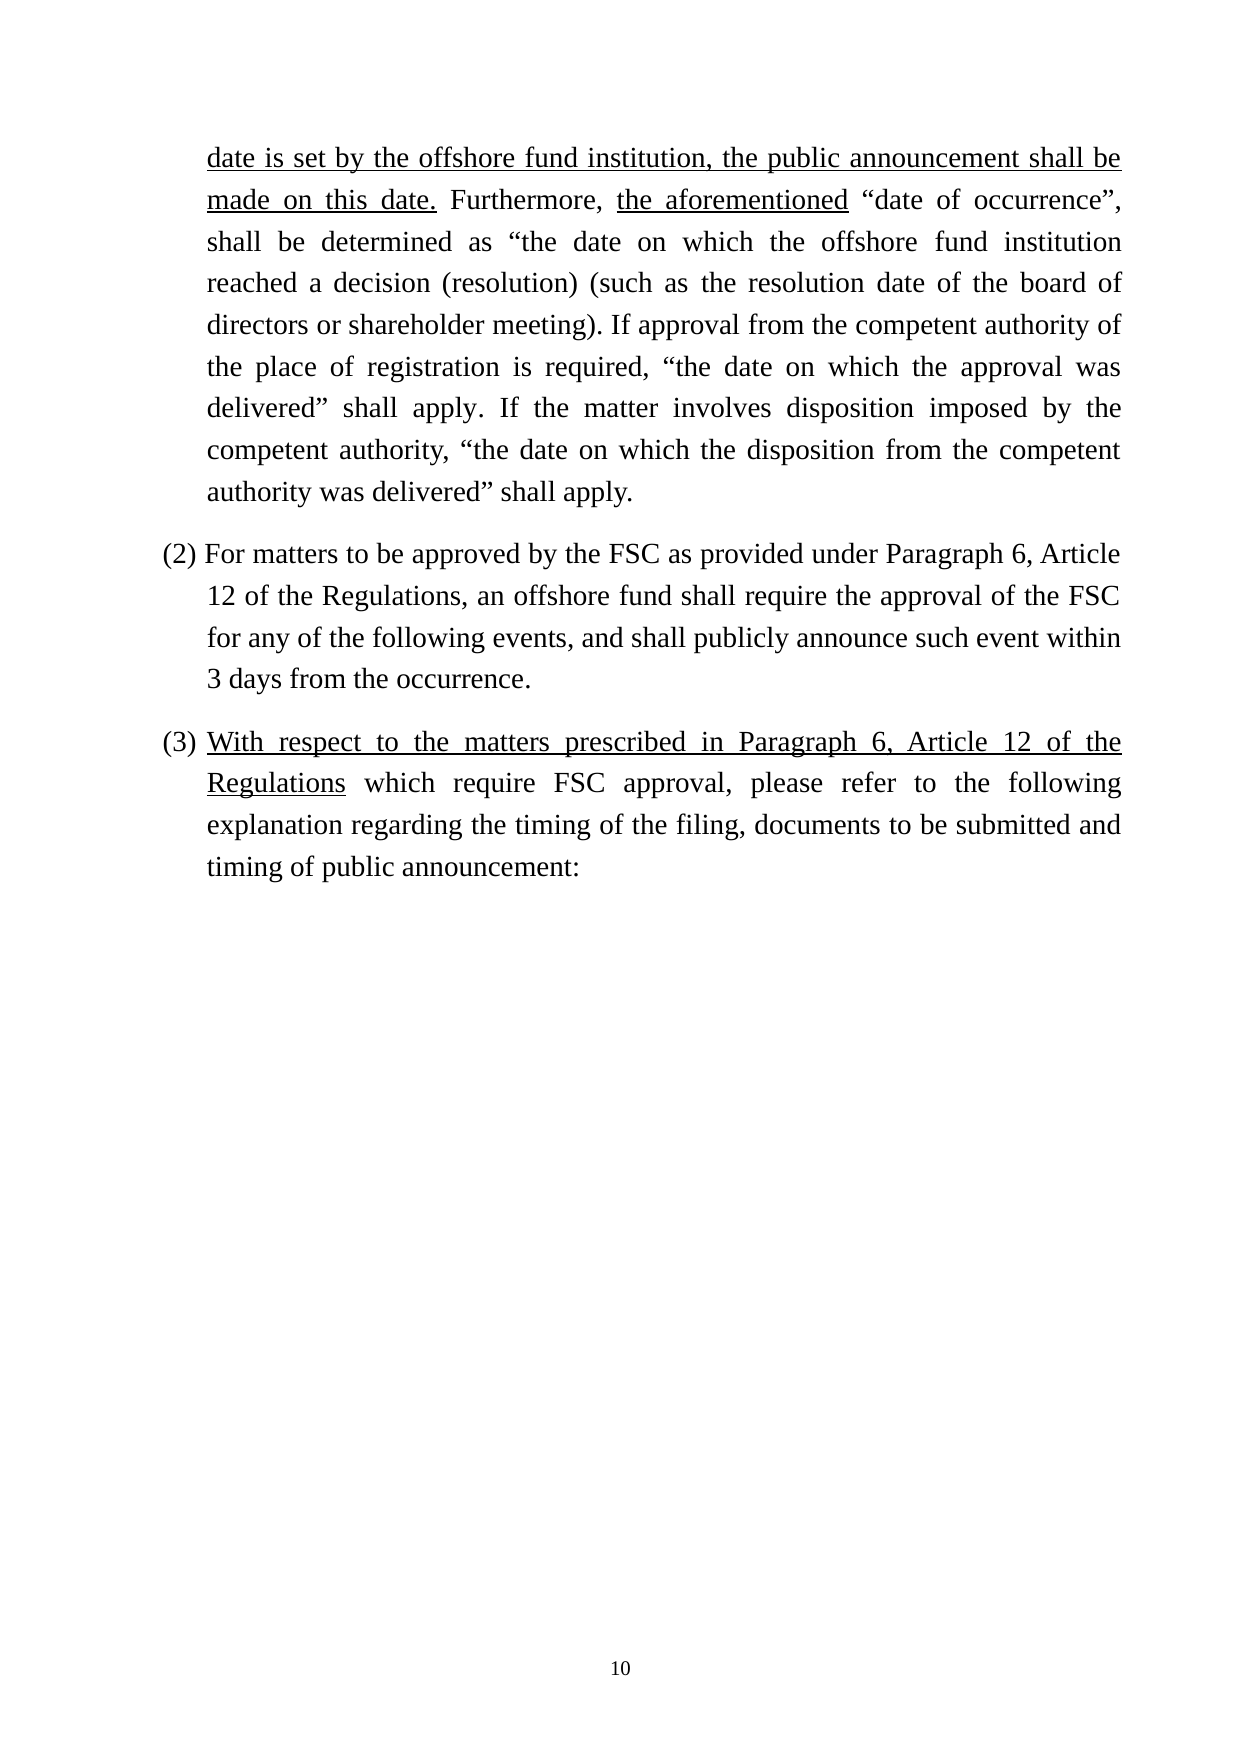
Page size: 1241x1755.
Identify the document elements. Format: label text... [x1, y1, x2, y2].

text (3) With respect to the matters prescribed in Paragraph 6, Article 12 of the Regulations which require FSC approval, please refer to the following explanation regarding the timing of the filing, documents to be submitted and timing of public announcement: [162, 718, 1122, 884]
text (2) For matters to be approved by the FSC as provided under Paragraph 6, Article 12 of the Regulations, an offshore fund shall require the approval of the FSC for any of the following events, and shall publicly announce such event within 3 days from the occurrence. [162, 530, 1122, 697]
text date is set by the offshore fund institution, the public announcement shall be made on this date. Furthermore, the aforementioned “date of occurrence”, shall be determined as “the date on which the offshore fund institution reached a decision (resolution) (such as the resolution date of the board of directors or shareholder meeting). If approval from the competent authority of the place of registration is required, “the date on which the approval was delivered” shall apply. If the matter involves disposition imposed by the competent authority, “the date on which the disposition from the competent authority was delivered” shall apply. [162, 134, 1122, 509]
